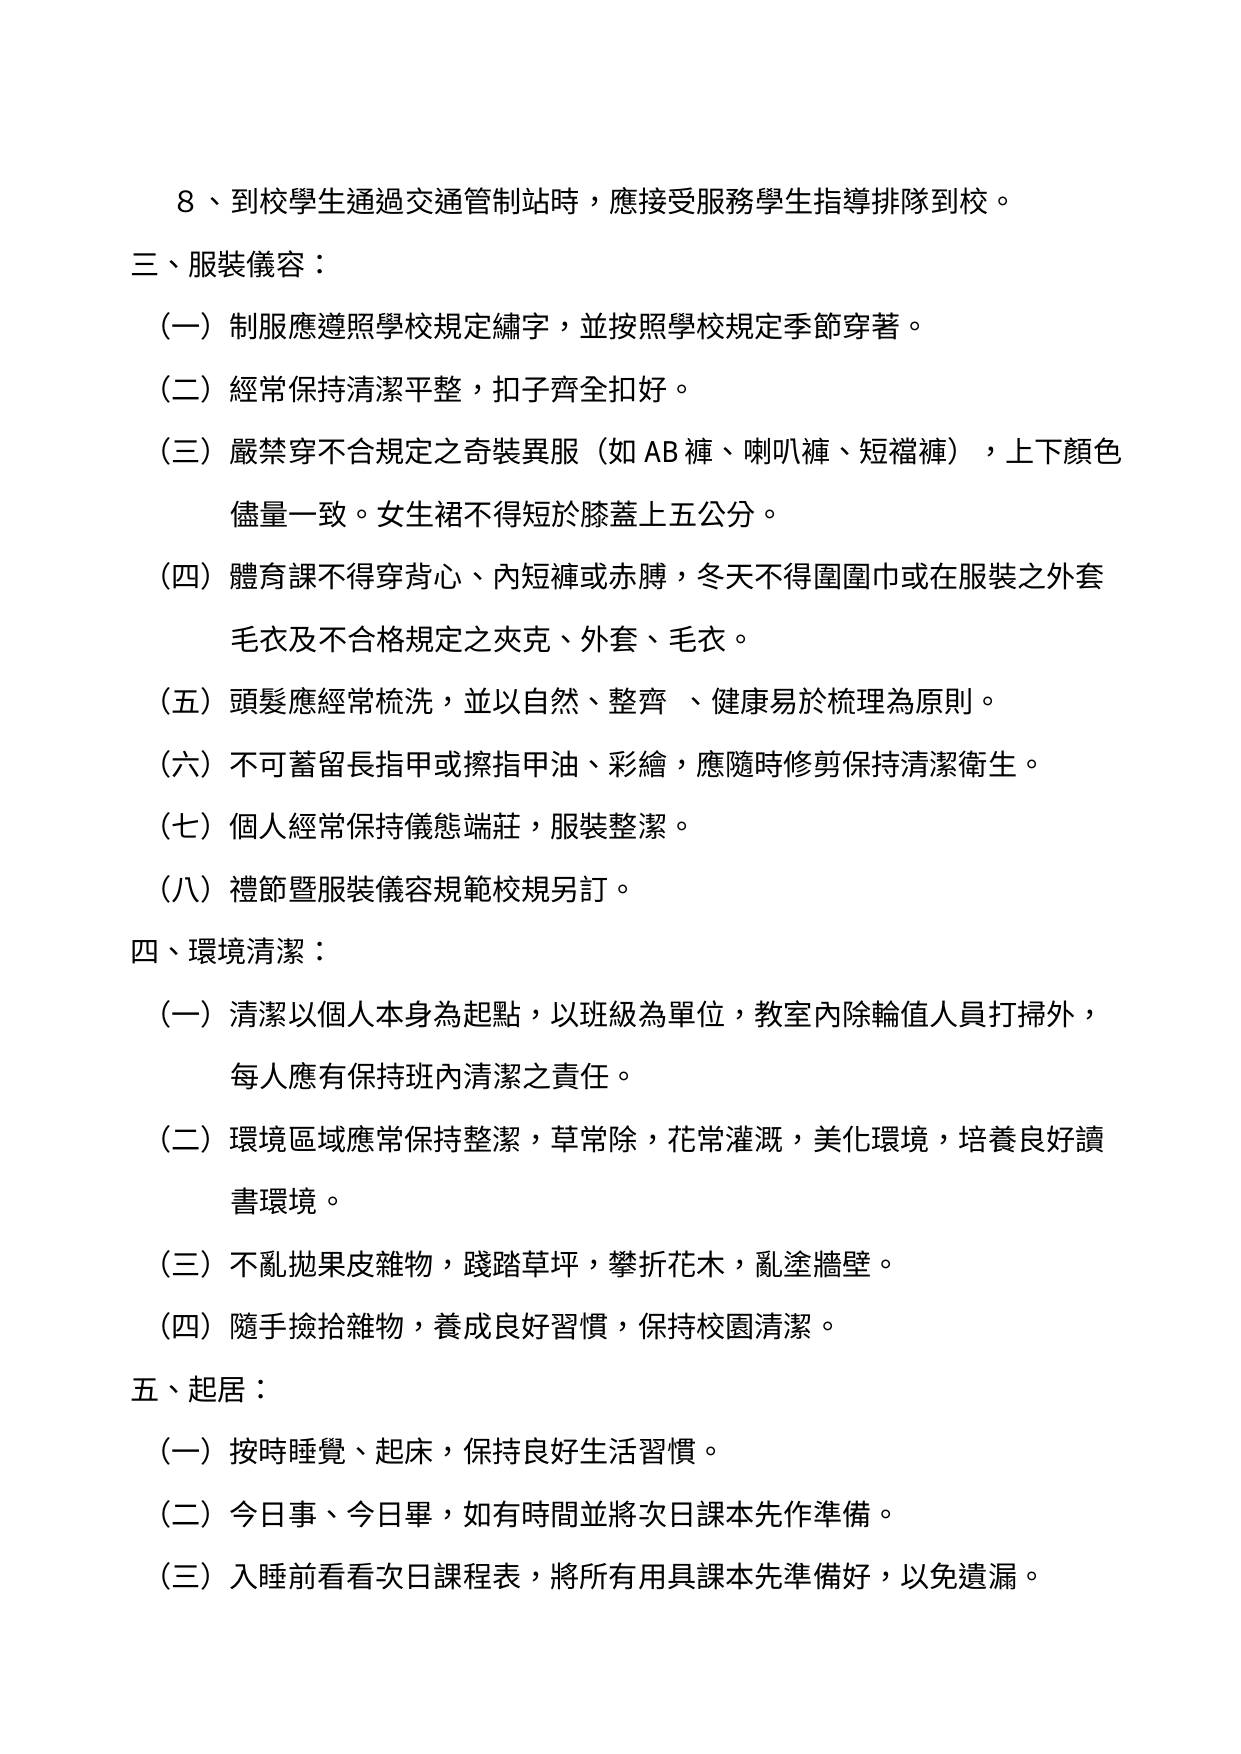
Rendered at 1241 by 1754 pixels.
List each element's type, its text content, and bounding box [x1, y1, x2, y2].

text （七）個人經常保持儀態端莊，服裝整潔。 [142, 783, 1128, 846]
text （二）經常保持清潔平整，扣子齊全扣好。 [112, 346, 1128, 408]
text （五）頭髮應經常梳洗，並以自然、整齊 、健康易於梳理為原則。 [142, 658, 1128, 721]
text （一）制服應遵照學校規定繡字，並按照學校規定季節穿著。 [112, 283, 1128, 346]
text （三）不亂拋果皮雜物，踐踏草坪，攀折花木，亂塗牆壁。 [142, 1221, 1128, 1283]
text （一）按時睡覺、起床，保持良好生活習慣。 [142, 1408, 1128, 1471]
text 五、起居： [112, 1346, 1128, 1408]
text （一）清潔以個人本身為起點，以班級為單位，教室內除輪值人員打掃外，每人應有保持班內清潔之責任。 [142, 971, 1128, 1096]
text （二）環境區域應常保持整潔，草常除，花常灌溉，美化環境，培養良好讀書環境。 [142, 1096, 1128, 1221]
text （二）今日事、今日畢，如有時間並將次日課本先作準備。 [142, 1471, 1128, 1533]
text （四）體育課不得穿背心、內短褲或赤膊，冬天不得圍圍巾或在服裝之外套毛衣及不合格規定之夾克、外套、毛衣。 [142, 533, 1128, 658]
text （六）不可蓄留長指甲或擦指甲油、彩繪，應隨時修剪保持清潔衛生。 [142, 721, 1128, 783]
text （三）入睡前看看次日課程表，將所有用具課本先準備好，以免遺漏。 [142, 1533, 1128, 1596]
text （三）嚴禁穿不合規定之奇裝異服（如AB褲、喇叭褲、短襠褲），上下顏色儘量一致。女生裙不得短於膝蓋上五公分。 [142, 408, 1128, 533]
text 三、服裝儀容： [112, 221, 1128, 283]
text 四、環境清潔： [112, 908, 1128, 971]
text （八）禮節暨服裝儀容規範校規另訂。 [142, 846, 1128, 908]
text （四）隨手撿拾雜物，養成良好習慣，保持校園清潔。 [142, 1283, 1128, 1346]
text ８、到校學生通過交通管制站時，應接受服務學生指導排隊到校。 [171, 158, 1128, 221]
